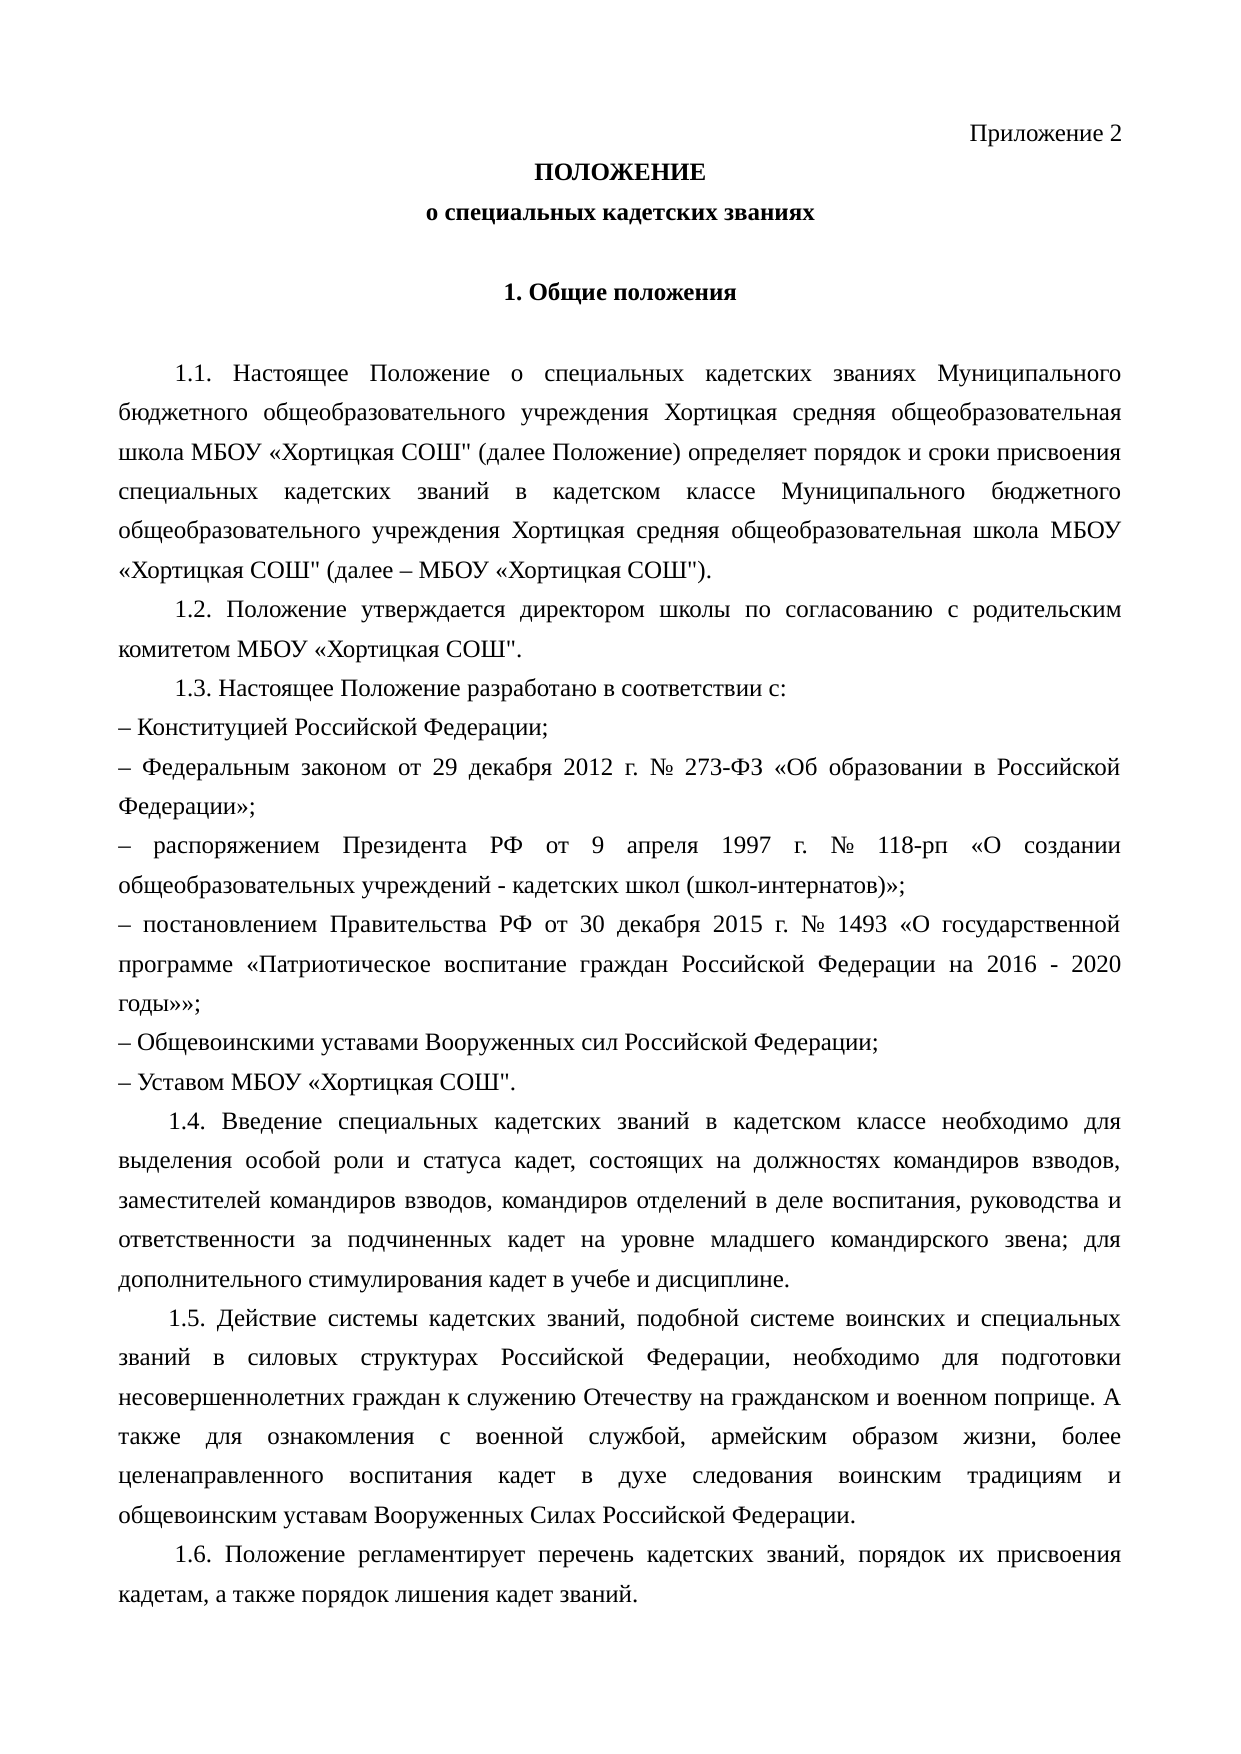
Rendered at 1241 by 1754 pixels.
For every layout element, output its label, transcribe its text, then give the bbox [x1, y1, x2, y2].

text 1.5. Действие системы кадетских званий, подобной системе воинских и специальных званий в силовых структурах Российской Федерации, необходимо для подготовки несовершеннолетних граждан к служению Отечеству на гражданском и военном поприще. А также для ознакомления с военной службой, армейским образом жизни, более целенаправленного воспитания кадет в духе следования воинским традициям и общевоинским уставам Вооруженных Силах Российской Федерации. [118, 1303, 1122, 1529]
text ПОЛОЖЕНИЕ [118, 157, 1122, 186]
text о специальных кадетских званиях [118, 197, 1122, 226]
text – Конституцией Российской Федерации; [118, 712, 1122, 741]
text – Уставом МБОУ «Хортицкая СОШ". [118, 1067, 1122, 1096]
text – распоряжением Президента РФ от 9 апреля 1997 г. № 118-рп «О создании общеобразовательных учреждений - кадетских школ (школ-интернатов)»; [118, 831, 1122, 899]
text 1. Общие положения [118, 277, 1122, 306]
text – постановлением Правительства РФ от 30 декабря 2015 г. № 1493 «О государственной программе «Патриотическое воспитание граждан Российской Федерации на 2016 - 2020 годы»»; [118, 909, 1122, 1017]
text – Федеральным законом от 29 декабря 2012 г. № 273-ФЗ «Об образовании в Российской Федерации»; [118, 752, 1122, 820]
text 1.2. Положение утверждается директором школы по согласованию с родительским комитетом МБОУ «Хортицкая СОШ". [118, 594, 1122, 662]
text 1.4. Введение специальных кадетских званий в кадетском классе необходимо для выделения особой роли и статуса кадет, состоящих на должностях командиров взводов, заместителей командиров взводов, командиров отделений в деле воспитания, руководства и ответственности за подчиненных кадет на уровне младшего командирского звена; для дополнительного стимулирования кадет в учебе и дисциплине. [118, 1106, 1122, 1292]
text 1.3. Настоящее Положение разработано в соответствии с: [118, 673, 1122, 702]
text – Общевоинскими уставами Вооруженных сил Российской Федерации; [118, 1027, 1122, 1056]
text 1.6. Положение регламентирует перечень кадетских званий, порядок их присвоения кадетам, а также порядок лишения кадет званий. [118, 1539, 1122, 1607]
text 1.1. Настоящее Положение о специальных кадетских званиях Муниципального бюджетного общеобразовательного учреждения Хортицкая средняя общеобразовательная школа МБОУ «Хортицкая СОШ" (далее Положение) определяет порядок и сроки присвоения специальных кадетских званий в кадетском классе Муниципального бюджетного общеобразовательного учреждения Хортицкая средняя общеобразовательная школа МБОУ «Хортицкая СОШ" (далее – МБОУ «Хортицкая СОШ"). [118, 358, 1122, 584]
text Приложение 2 [118, 118, 1122, 147]
